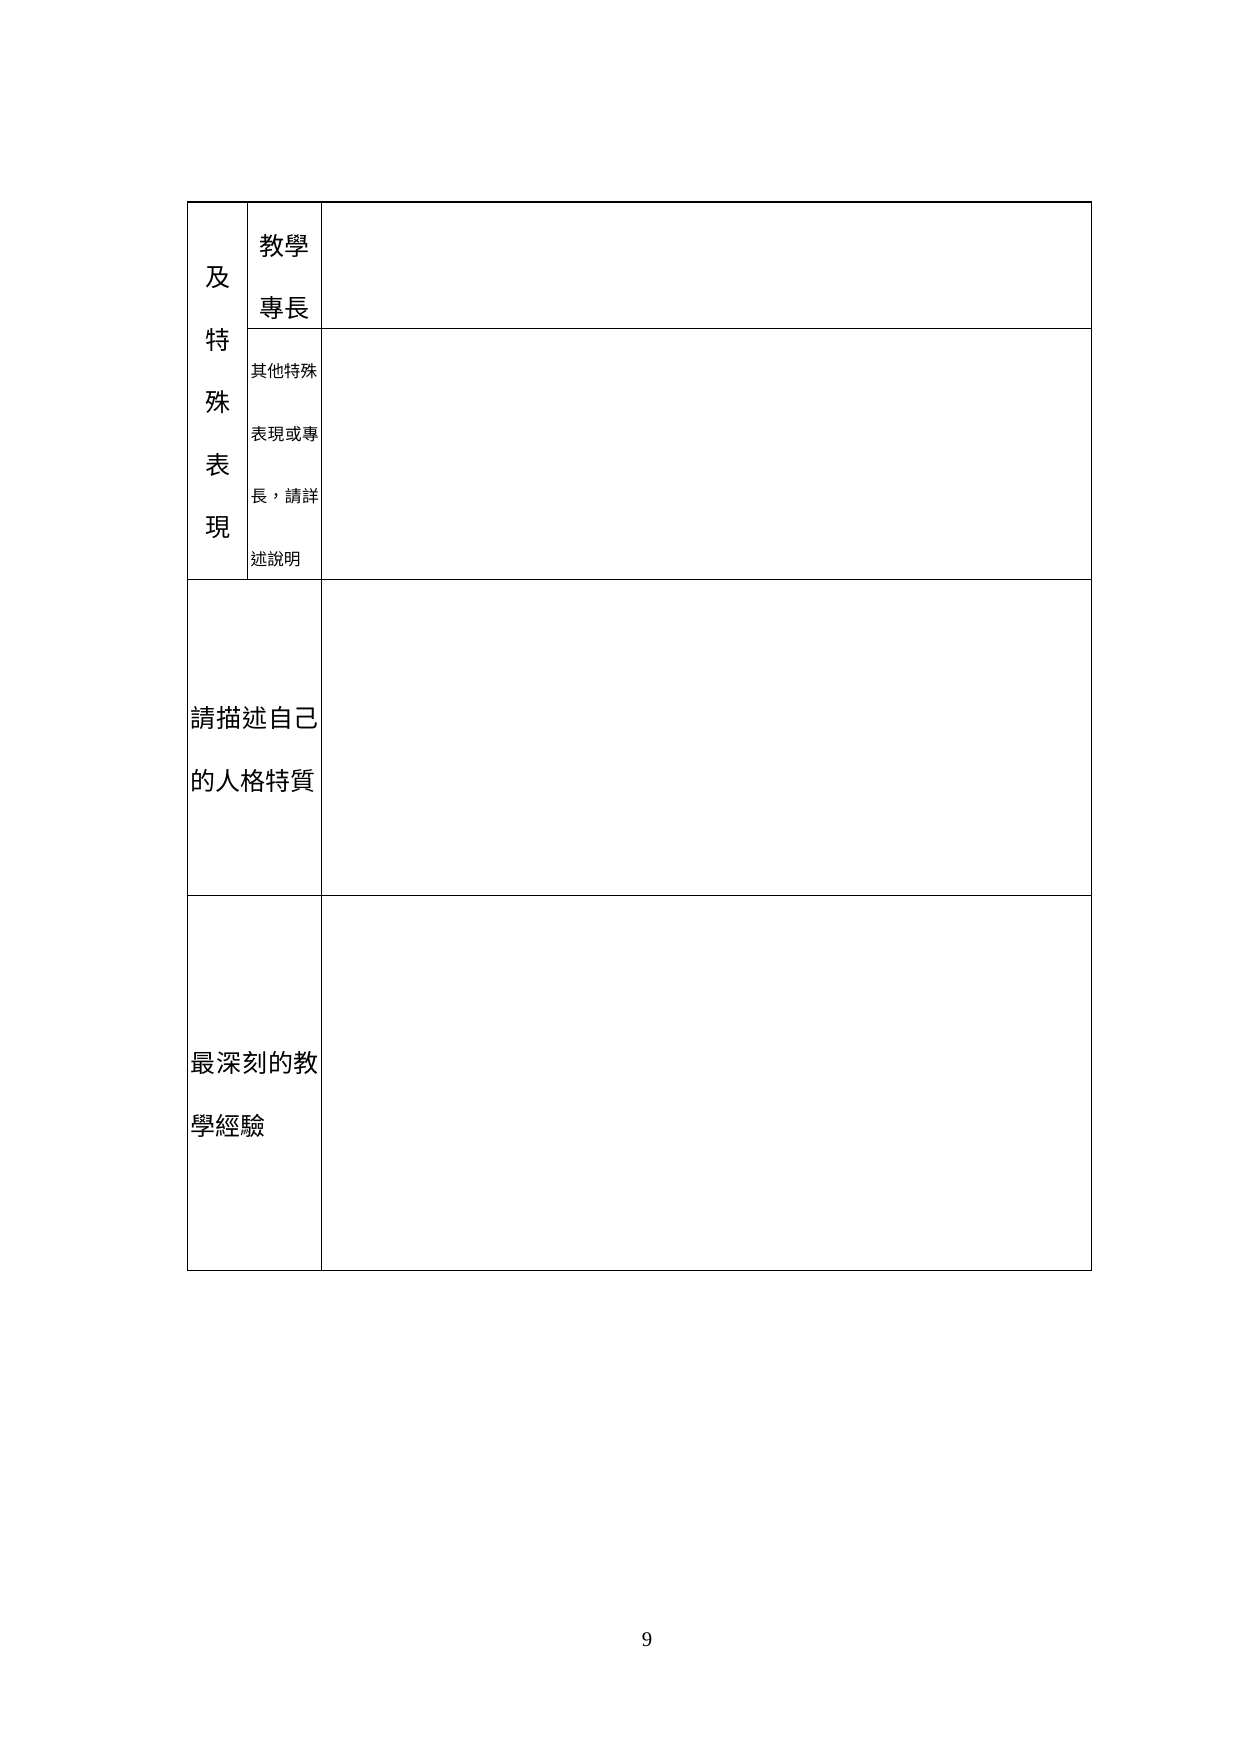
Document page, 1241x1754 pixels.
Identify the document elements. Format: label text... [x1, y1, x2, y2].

table_cell [322, 329, 1091, 578]
table_cell [322, 203, 1091, 327]
table_header 及特殊表現 [188, 203, 247, 578]
table_cell 最深刻的教學經驗 [188, 896, 321, 1269]
table_cell 教學專長 [248, 203, 321, 327]
table_cell 請描述自己的人格特質 [188, 580, 321, 895]
table_cell [322, 580, 1091, 895]
table_cell 其他特殊 表現或專長，請詳述說明 [248, 329, 321, 578]
table_cell [322, 896, 1091, 1269]
